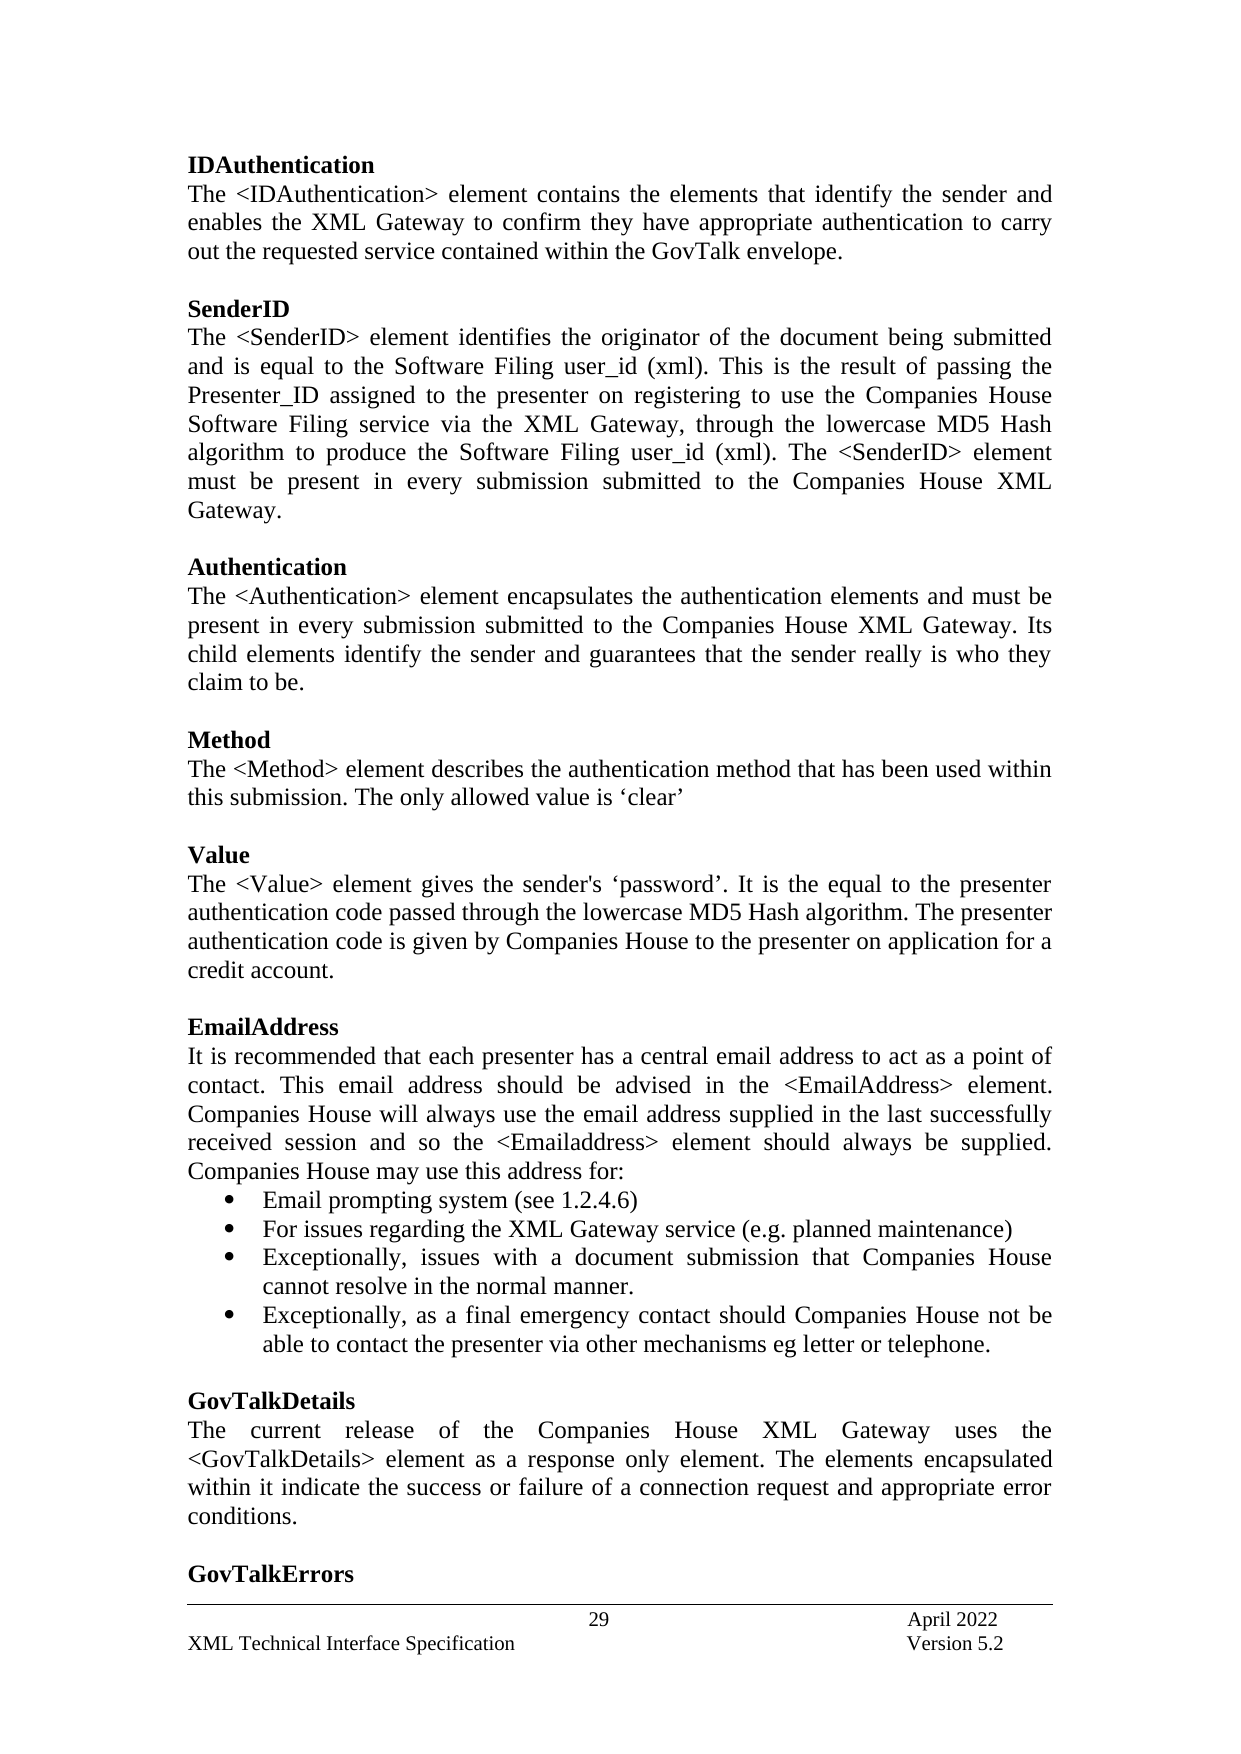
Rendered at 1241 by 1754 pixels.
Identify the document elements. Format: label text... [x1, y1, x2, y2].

text IDAuthentication [187, 150, 1053, 179]
list Email prompting system (see 1.2.4.6) [225, 1185, 1053, 1214]
text GovTalkDetails [187, 1386, 1053, 1415]
text EmailAddress [187, 1012, 1053, 1041]
text The <Method> element describes the authentication method that has been used within this submission. The only allowed value is ‘clear’ [187, 754, 1053, 811]
text The <SenderID> element identifies the originator of the document being submitted and is equal to the Software Filing user_id (xml). This is the result of passing the Presenter_ID assigned to the presenter on registering to use the Companies House Software Filing service via the XML Gateway, through the lowercase MD5 Hash algorithm to produce the Software Filing user_id (xml). The <SenderID> element must be present in every submission submitted to the Companies House XML Gateway. [187, 322, 1053, 524]
list Exceptionally, issues with a document submission that Companies House cannot resolve in the normal manner. [225, 1242, 1053, 1300]
list For issues regarding the XML Gateway service (e.g. planned maintenance) [225, 1214, 1053, 1242]
text The <IDAuthentication> element contains the elements that identify the sender and enables the XML Gateway to confirm they have appropriate authentication to carry out the requested service contained within the GovTalk envelope. [187, 179, 1053, 265]
text Method [187, 725, 1053, 754]
list Exceptionally, as a final emergency contact should Companies House not be able to contact the presenter via other mechanisms eg letter or telephone. [225, 1300, 1053, 1357]
text GovTalkErrors [187, 1559, 1053, 1587]
text SenderID [187, 294, 1053, 322]
text The <Value> element gives the sender's ‘password’. It is the equal to the presenter authentication code passed through the lowercase MD5 Hash algorithm. The presenter authentication code is given by Companies House to the presenter on application for a credit account. [187, 869, 1053, 984]
text The <Authentication> element encapsulates the authentication elements and must be present in every submission submitted to the Companies House XML Gateway. Its child elements identify the sender and guarantees that the sender really is who they claim to be. [187, 581, 1053, 696]
text Value [187, 840, 1053, 869]
text It is recommended that each presenter has a central email address to act as a point of contact. This email address should be advised in the <EmailAddress> element. Companies House will always use the email address supplied in the last successfully received session and so the <Emailaddress> element should always be supplied. Companies House may use this address for: [187, 1041, 1053, 1185]
text The current release of the Companies House XML Gateway uses the <GovTalkDetails> element as a response only element. The elements encapsulated within it indicate the success or failure of a connection request and appropriate error conditions. [187, 1415, 1053, 1530]
text Authentication [187, 552, 1053, 581]
